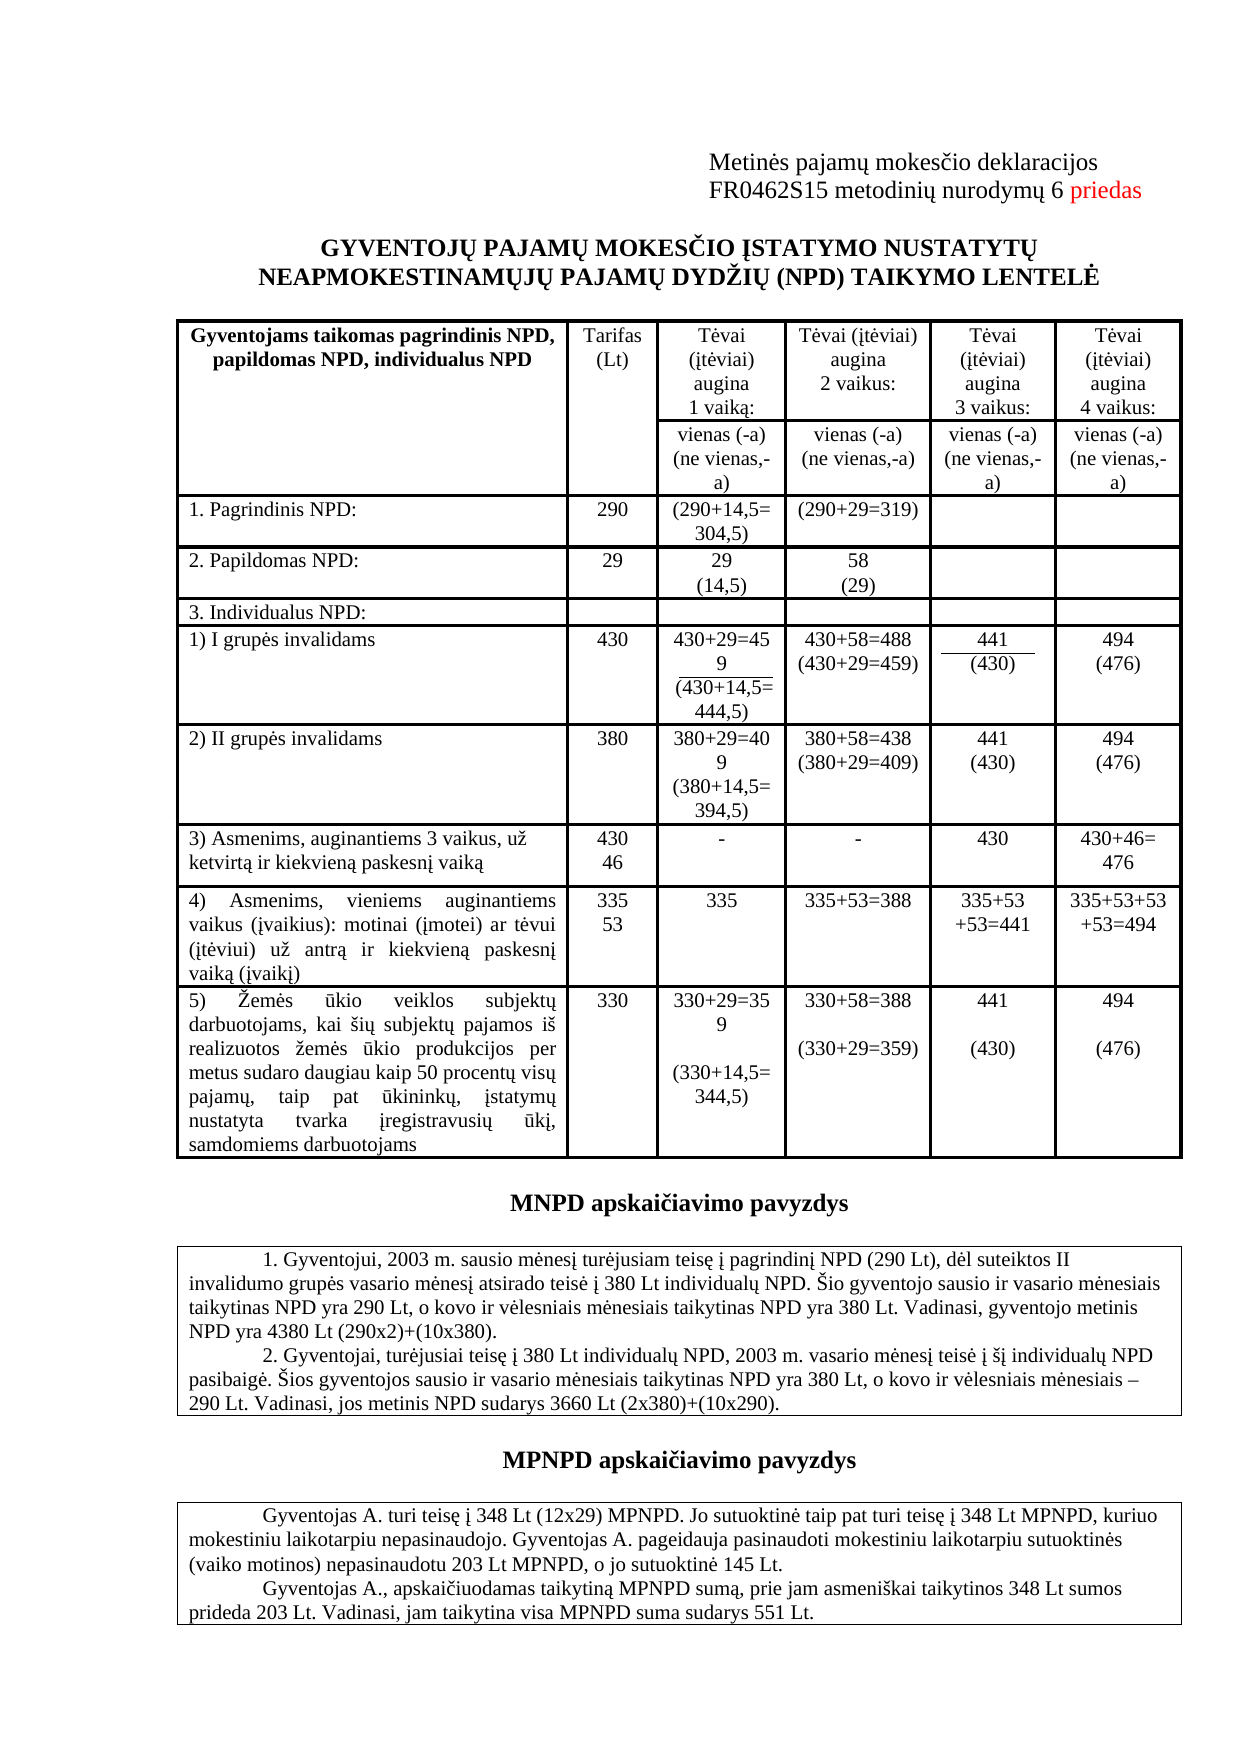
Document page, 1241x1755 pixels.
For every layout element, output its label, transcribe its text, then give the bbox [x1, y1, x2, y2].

table_cell 335+53+53 +53=494 [1057, 888, 1179, 984]
table_cell 4) Asmenims, vieniems auginantiems vaikus (įvaikius): motinai (įmotei) ar tėvui (įtėviui) už antrą ir kiekvieną paskesnį vaiką (įvaikį) [179, 888, 566, 984]
table_cell 430+46= 476 [1057, 826, 1179, 885]
table_cell [932, 497, 1054, 545]
table_header Gyventojams taikomas pagrindinis NPD, papildomas NPD, individualus NPD [179, 323, 566, 494]
text MNPD apskaičiavimo pavyzdys [177, 1188, 1181, 1217]
table_cell 330+58=388 (330+29=359) [787, 988, 929, 1156]
table_cell 335 53 [569, 888, 656, 984]
text FR0462S15 metodinių nurodymų 6 priedas [177, 176, 1181, 204]
table_cell [932, 549, 1054, 597]
table_cell (290+14,5= 304,5) [659, 497, 784, 545]
table_cell 5) Žemės ūkio veiklos subjektų darbuotojams, kai šių subjektų pajamos iš realizuotos žemės ūkio produkcijos per metus sudaro daugiau kaip 50 procentų visų pajamų, taip pat ūkininkų, įstatymų nustatyta tvarka įregistravusių ūkį, samdomiems darbuotojams [179, 988, 566, 1156]
table_cell (290+29=319) [787, 497, 929, 545]
table_cell 2. Papildomas NPD: [179, 549, 566, 597]
table_cell 380+29=409 (380+14,5= 394,5) [659, 726, 784, 822]
table_cell 335 [659, 888, 784, 984]
table_cell 494 (476) [1057, 988, 1179, 1156]
table_cell vienas (-a) (ne vienas,-a) [787, 422, 929, 494]
table_cell 330+29=359 (330+14,5= 344,5) [659, 988, 784, 1156]
table_cell 441 (430) [932, 988, 1054, 1156]
table_cell [659, 600, 784, 624]
table_cell [932, 600, 1054, 624]
table_header 1. Gyventojui, 2003 m. sausio mėnesį turėjusiam teisę į pagrindinį NPD (290 Lt), dėl suteiktos II invalidumo grupės vasario mėnesį atsirado teisė į 380 Lt individualų NPD. Šio gyventojo sausio ir vasario mėnesiais taikytinas NPD yra 290 Lt, o kovo ir vėlesniais mėnesiais taikytinas NPD yra 380 Lt. Vadinasi, gyventojo metinis NPD yra 4380 Lt (290x2)+(10x380). 2. Gyventojai, turėjusiai teisę į 380 Lt individualų NPD, 2003 m. vasario mėnesį teisė į šį individualų NPD pasibaigė. Šios gyventojos sausio ir vasario mėnesiais taikytinas NPD yra 380 Lt, o kovo ir vėlesniais mėnesiais – 290 Lt. Vadinasi, jos metinis NPD sudarys 3660 Lt (2x380)+(10x290). [178, 1247, 1181, 1415]
table_header Tėvai (įtėviai) augina 1 vaiką: [659, 323, 784, 419]
table_cell 1) I grupės invalidams [179, 627, 566, 723]
text GYVENTOJŲ PAJAMŲ MOKESČIO ĮSTATYMO NUSTATYTŲ NEAPMOKESTINAMŲJŲ PAJAMŲ DYDŽIŲ (NPD) TAIKYMO LENTELĖ [177, 233, 1181, 291]
table_cell 2) II grupės invalidams [179, 726, 566, 822]
table_cell 58 (29) [787, 549, 929, 597]
table_cell [569, 600, 656, 624]
table_cell [1057, 549, 1179, 597]
table_cell 3) Asmenims, auginantiems 3 vaikus, už ketvirtą ir kiekvieną paskesnį vaiką [179, 826, 566, 885]
table_header Tėvai (įtėviai) augina 2 vaikus: [787, 323, 929, 419]
table_cell 335+53=388 [787, 888, 929, 984]
table_cell 441 (430) [932, 627, 1054, 723]
table_cell [1057, 600, 1179, 624]
table_header Tėvai (įtėviai) augina 4 vaikus: [1057, 323, 1179, 419]
text MPNPD apskaičiavimo pavyzdys [177, 1445, 1181, 1473]
table_header Tarifas (Lt) [569, 323, 656, 494]
table_header Gyventojas A. turi teisę į 348 Lt (12x29) MPNPD. Jo sutuoktinė taip pat turi teisę į 348 Lt MPNPD, kuriuo mokestiniu laikotarpiu nepasinaudojo. Gyventojas A. pageidauja pasinaudoti mokestiniu laikotarpiu sutuoktinės (vaiko motinos) nepasinaudotu 203 Lt MPNPD, o jo sutuoktinė 145 Lt. Gyventojas A., apskaičiuodamas taikytiną MPNPD sumą, prie jam asmeniškai taikytinos 348 Lt sumos prideda 203 Lt. Vadinasi, jam taikytina visa MPNPD suma sudarys 551 Lt. [178, 1503, 1181, 1624]
table_cell 1. Pagrindinis NPD: [179, 497, 566, 545]
table_cell - [787, 826, 929, 885]
table_cell [1057, 497, 1179, 545]
table_cell - [659, 826, 784, 885]
table_cell [787, 600, 929, 624]
table_cell 430+29=459 (430+14,5= 444,5) [659, 627, 784, 723]
table_cell vienas (-a) (ne vienas,-a) [1057, 422, 1179, 494]
table_cell 430 [932, 826, 1054, 885]
table_cell vienas (-a) (ne vienas,-a) [659, 422, 784, 494]
table_cell 430 46 [569, 826, 656, 885]
table_cell 335+53 +53=441 [932, 888, 1054, 984]
table_cell 330 [569, 988, 656, 1156]
table_cell 290 [569, 497, 656, 545]
table_cell 29 (14,5) [659, 549, 784, 597]
table_cell 430 [569, 627, 656, 723]
text Metinės pajamų mokesčio deklaracijos [177, 147, 1181, 176]
table_cell 494 (476) [1057, 726, 1179, 822]
table_cell 3. Individualus NPD: [179, 600, 566, 624]
table_cell 430+58=488 (430+29=459) [787, 627, 929, 723]
table_cell 380 [569, 726, 656, 822]
table_cell 29 [569, 549, 656, 597]
table_cell vienas (-a) (ne vienas,-a) [932, 422, 1054, 494]
table_cell 380+58=438 (380+29=409) [787, 726, 929, 822]
table_header Tėvai (įtėviai) augina 3 vaikus: [932, 323, 1054, 419]
table_cell 441 (430) [932, 726, 1054, 822]
table_cell 494 (476) [1057, 627, 1179, 723]
